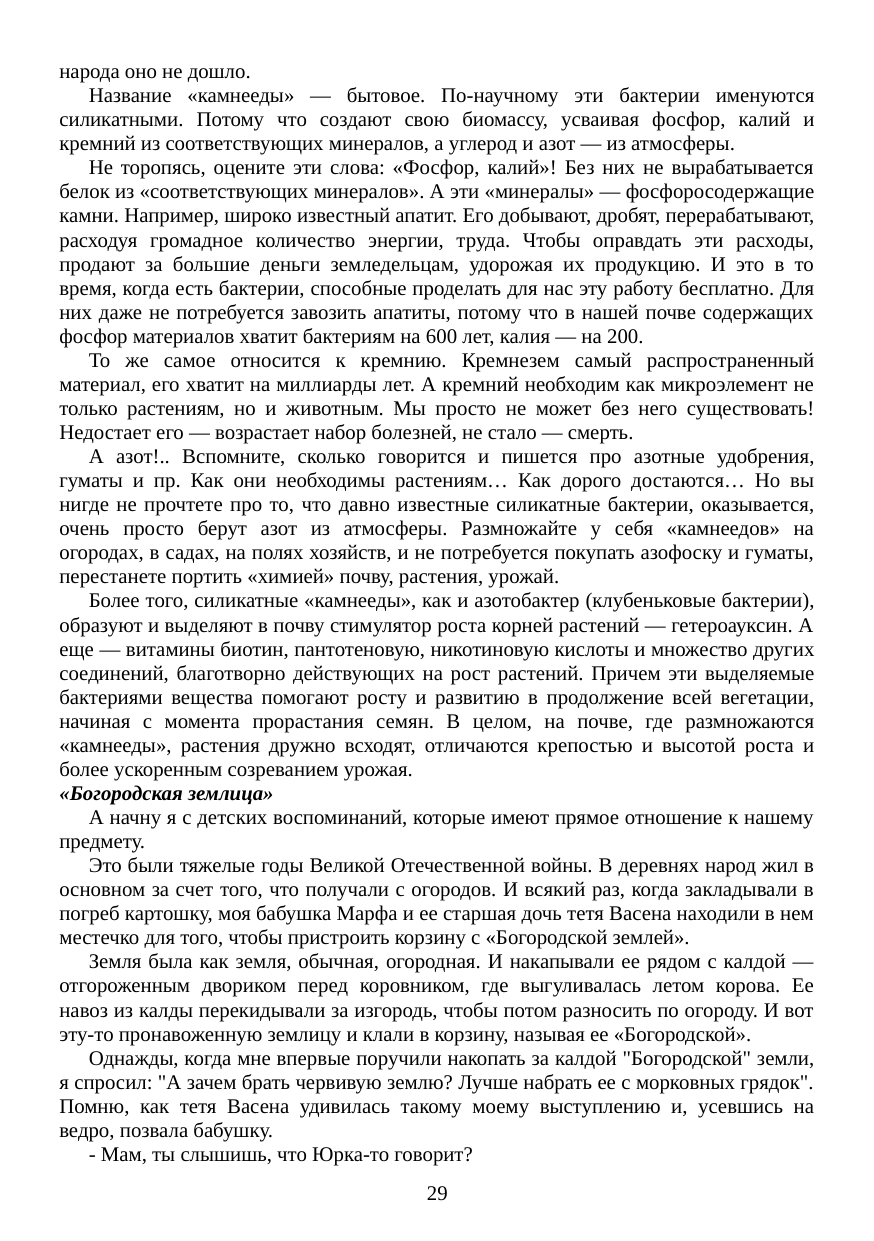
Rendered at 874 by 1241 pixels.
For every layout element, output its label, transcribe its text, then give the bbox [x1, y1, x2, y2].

text Однажды, когда мне впервые поручили накопать за калдой "Богородской" земли, я спросил: "А зачем брать червивую землю? Лучше набрать ее с морковных грядок". Помню, как тетя Васена удивилась такому моему выступлению и, усевшись на ведро, позвала бабушку. [59, 1046, 815, 1142]
text А азот!.. Вспомните, сколько говорится и пишется про азотные удобрения, гуматы и пр. Как они необходимы растениям… Как дорого достаются… Но вы нигде не прочтете про то, что давно известные силикатные бактерии, оказывается, очень просто берут азот из атмосферы. Размножайте у себя «камнеедов» на огородах, в садах, на полях хозяйств, и не потребуется покупать азофоску и гуматы, перестанете портить «химией» почву, растения, урожай. [59, 444, 815, 588]
text - Мам, ты слышишь, что Юрка-то говорит? [59, 1142, 815, 1166]
text А начну я с детских воспоминаний, которые имеют прямое отношение к нашему предмету. [59, 805, 815, 853]
text Название «камнееды» — бытовое. По-научному эти бактерии именуются силикатными. Потому что создают свою биомассу, усваивая фосфор, калий и кремний из соответствующих минералов, а углерод и азот — из атмосферы. [59, 83, 815, 155]
text Это были тяжелые годы Великой Отечественной войны. В деревнях народ жил в основном за счет того, что получали с огородов. И всякий раз, когда закладывали в погреб картошку, моя бабушка Марфа и ее старшая дочь тетя Васена находили в нем местечко для того, чтобы пристроить корзину с «Богородской землей». [59, 853, 815, 949]
text То же самое относится к кремнию. Кремнезем самый распространенный материал, его хватит на миллиарды лет. А кремний необходим как микроэлемент не только растениям, но и животным. Мы просто не может без него существовать! Недостает его — возрастает набор болезней, не стало — смерть. [59, 348, 815, 444]
text Более того, силикатные «камнееды», как и азотобактер (клубеньковые бактерии), образуют и выделяют в почву стимулятор роста корней растений — гетероауксин. А еще — витамины биотин, пантотеновую, никотиновую кислоты и множество других соединений, благотворно действующих на рост растений. Причем эти выделяемые бактериями вещества помогают росту и развитию в продолжение всей вегетации, начиная с момента прорастания семян. В целом, на почве, где размножаются «камнееды», растения дружно всходят, отличаются крепостью и высотой роста и более ускоренным созреванием урожая. [59, 588, 815, 781]
text народа оно не дошло. [59, 59, 815, 83]
subtitle «Богородская землица» [59, 781, 815, 805]
text Не торопясь, оцените эти слова: «Фосфор, калий»! Без них не вырабатывается белок из «соответствующих минералов». А эти «минералы» — фосфоросодержащие камни. Например, широко известный апатит. Его добывают, дробят, перерабатывают, расходуя громадное количество энергии, труда. Чтобы оправдать эти расходы, продают за большие деньги земледельцам, удорожая их продукцию. И это в то время, когда есть бактерии, способные проделать для нас эту работу бесплатно. Для них даже не потребуется завозить апатиты, потому что в нашей почве содержащих фосфор материалов хватит бактериям на 600 лет, калия — на 200. [59, 155, 815, 348]
text Земля была как земля, обычная, огородная. И накапывали ее рядом с калдой — отгороженным двориком перед коровником, где выгуливалась летом корова. Ее навоз из калды перекидывали за изгородь, чтобы потом разносить по огороду. И вот эту-то пронавоженную землицу и клали в корзину, называя ее «Богородской». [59, 949, 815, 1046]
